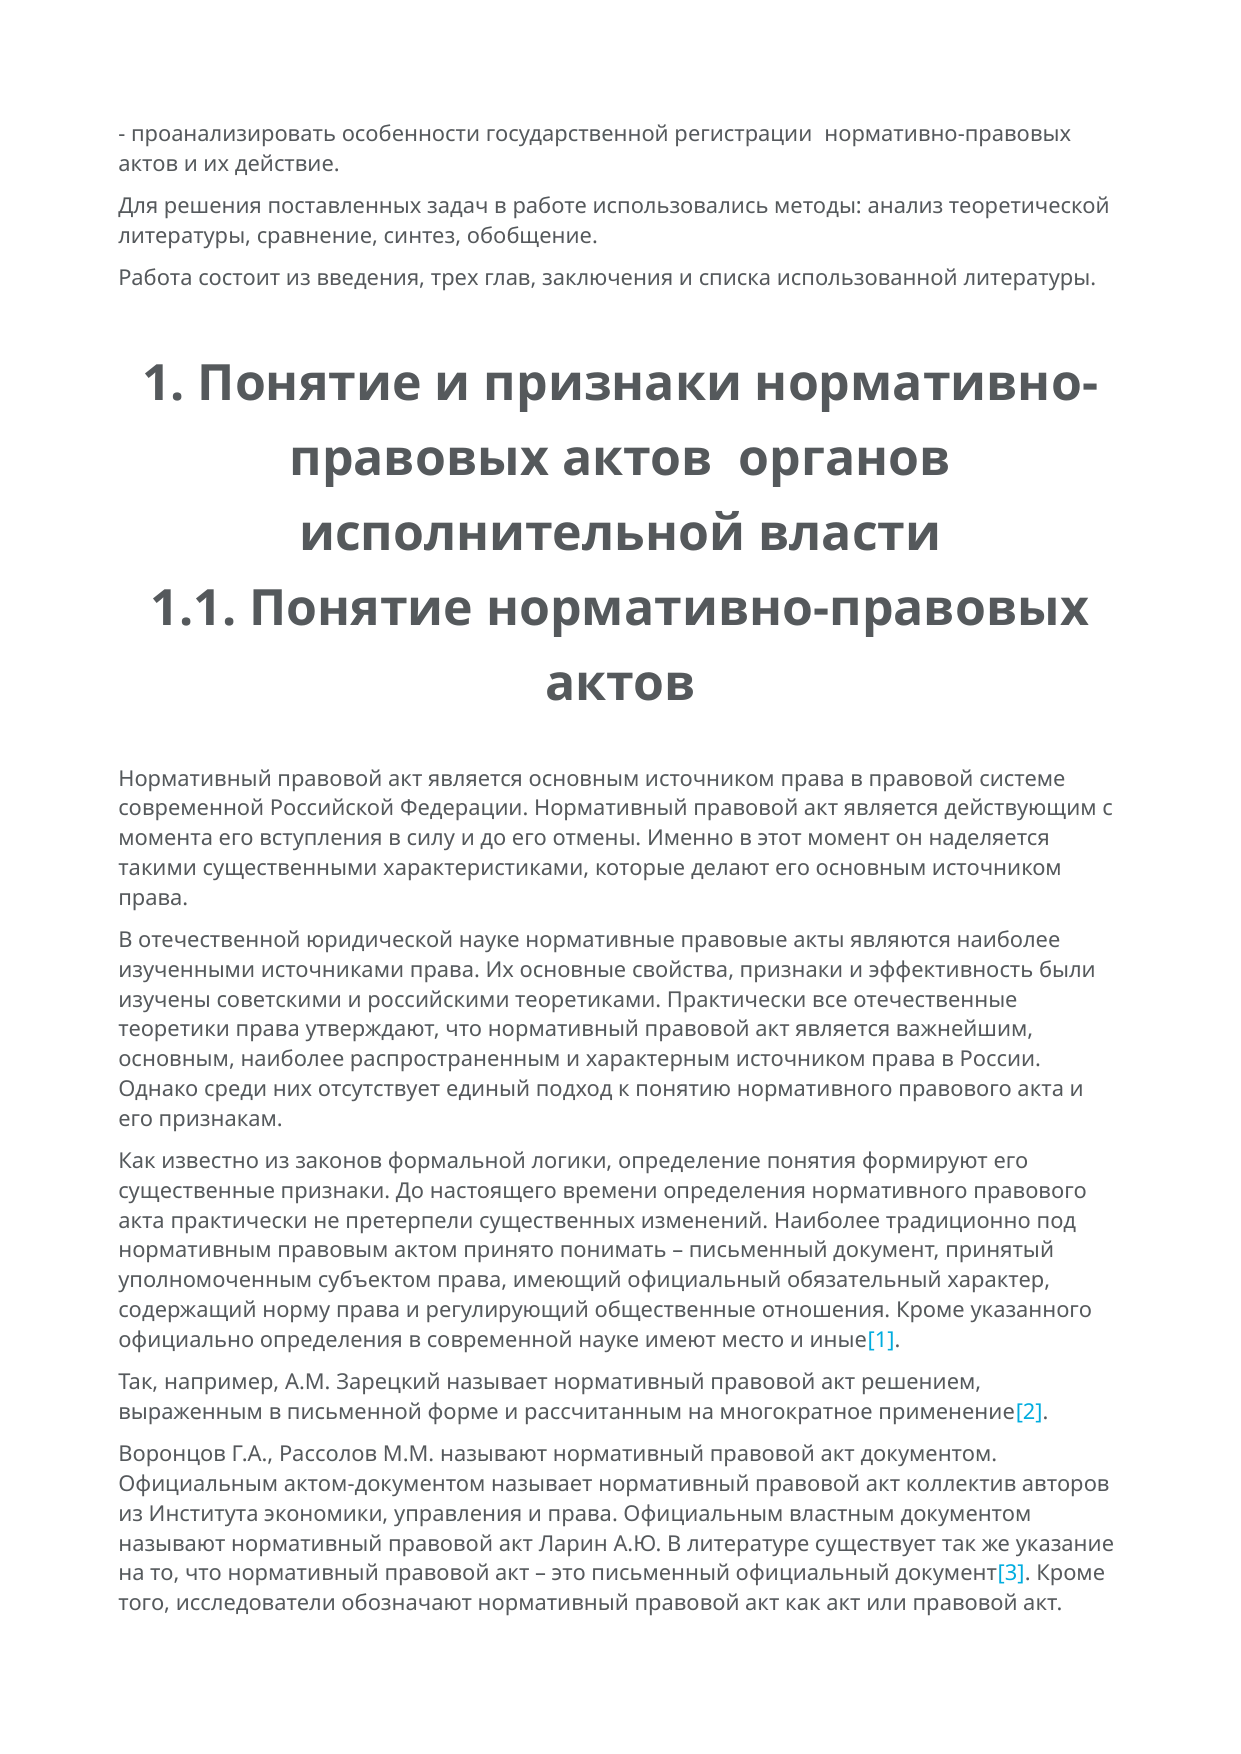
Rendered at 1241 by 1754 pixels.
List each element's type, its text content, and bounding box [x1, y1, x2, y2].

subtitle 1. Понятие и признаки нормативно-правовых актов органов исполнительной власти [118, 347, 1122, 565]
subtitle 1.1. Понятие нормативно-правовых актов [118, 572, 1122, 714]
text Работа состоит из введения, трех глав, заключения и списка использованной литературы. [118, 262, 1122, 292]
text Воронцов Г.А., Рассолов М.М. называют нормативный правовой акт документом. Официальным актом-документом называет нормативный правовой акт коллектив авторов из Института экономики, управления и права. Официальным властным документом называют нормативный правовой акт Ларин А.Ю. В литературе существует так же указание на то, что нормативный правовой акт – это письменный официальный документ[3]. Кроме того, исследователи обозначают нормативный правовой акт как акт или правовой акт. [118, 1438, 1122, 1617]
text Как известно из законов формальной логики, определение понятия формируют его существенные признаки. До настоящего времени определения нормативного правового акта практически не претерпели существенных изменений. Наиболее традиционно под нормативным правовым актом принято понимать – письменный документ, принятый уполномоченным субъектом права, имеющий официальный обязательный характер, содержащий норму права и регулирующий общественные отношения. Кроме указанного официально определения в современной науке имеют место и иные[1]. [118, 1145, 1122, 1354]
text Нормативный правовой акт является основным источником права в правовой системе современной Российской Федерации. Нормативный правовой акт является действующим с момента его вступления в силу и до его отмены. Именно в этот момент он наделяется такими существенными характеристиками, которые делают его основным источником права. [118, 763, 1122, 912]
text Так, например, А.М. Зарецкий называет нормативный правовой акт решением, выраженным в письменной форме и рассчитанным на многократное применение[2]. [118, 1366, 1122, 1426]
text - проанализировать особенности государственной регистрации нормативно-правовых актов и их действие. [118, 118, 1122, 178]
text Для решения поставленных задач в работе использовались методы: анализ теоретической литературы, сравнение, синтез, обобщение. [118, 190, 1122, 250]
text В отечественной юридической науке нормативные правовые акты являются наиболее изученными источниками права. Их основные свойства, признаки и эффективность были изучены советскими и российскими теоретиками. Практически все отечественные теоретики права утверждают, что нормативный правовой акт является важнейшим, основным, наиболее распространенным и характерным источником права в России. Однако среди них отсутствует единый подход к понятию нормативного правового акта и его признакам. [118, 924, 1122, 1133]
